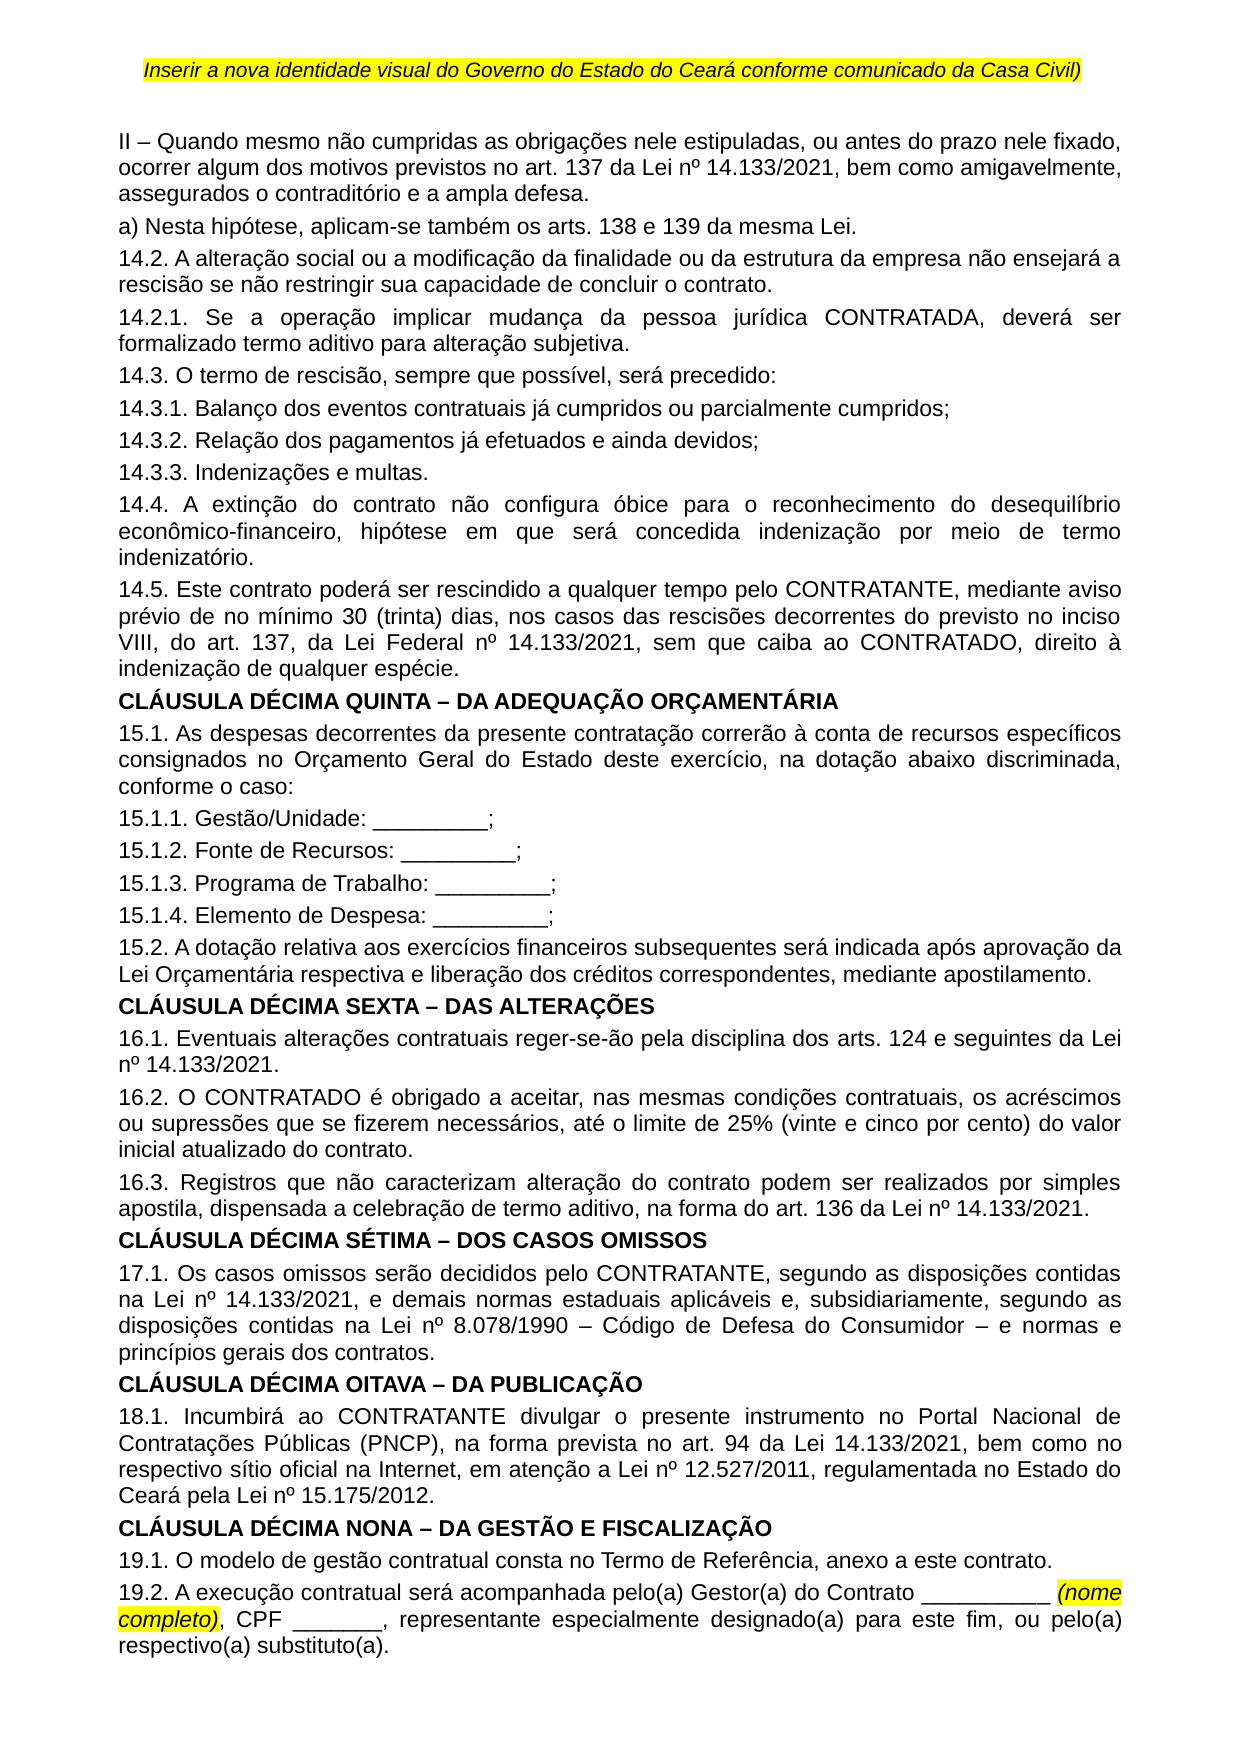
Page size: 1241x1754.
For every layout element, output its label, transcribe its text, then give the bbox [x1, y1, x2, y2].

text CLÁUSULA DÉCIMA SÉTIMA – DOS CASOS OMISSOS [118, 1227, 1122, 1254]
text 14.5. Este contrato poderá ser rescindido a qualquer tempo pelo CONTRATANTE, mediante aviso prévio de no mínimo 30 (trinta) dias, nos casos das rescisões decorrentes do previsto no inciso VIII, do art. 137, da Lei Federal nº 14.133/2021, sem que caiba ao CONTRATADO, direito à indenização de qualquer espécie. [118, 576, 1122, 682]
text 19.2. A execução contratual será acompanhada pelo(a) Gestor(a) do Contrato __________ (nome completo), CPF _______, representante especialmente designado(a) para este fim, ou pelo(a) respectivo(a) substituto(a). [118, 1579, 1122, 1658]
text 14.2. A alteração social ou a modificação da finalidade ou da estrutura da empresa não ensejará a rescisão se não restringir sua capacidade de concluir o contrato. [118, 245, 1122, 298]
text 14.2.1. Se a operação implicar mudança da pessoa jurídica CONTRATADA, deverá ser formalizado termo aditivo para alteração subjetiva. [118, 303, 1122, 356]
text a) Nesta hipótese, aplicam-se também os arts. 138 e 139 da mesma Lei. [118, 213, 1122, 239]
text 15.1.3. Programa de Trabalho: _________; [118, 869, 1122, 896]
text CLÁUSULA DÉCIMA SEXTA – DAS ALTERAÇÕES [118, 993, 1122, 1019]
text 18.1. Incumbirá ao CONTRATANTE divulgar o presente instrumento no Portal Nacional de Contratações Públicas (PNCP), na forma prevista no art. 94 da Lei 14.133/2021, bem como no respectivo sítio oficial na Internet, em atenção a Lei nº 12.527/2011, regulamentada no Estado do Ceará pela Lei nº 15.175/2012. [118, 1403, 1122, 1509]
text 14.3.1. Balanço dos eventos contratuais já cumpridos ou parcialmente cumpridos; [118, 394, 1122, 421]
text II – Quando mesmo não cumpridas as obrigações nele estipuladas, ou antes do prazo nele fixado, ocorrer algum dos motivos previstos no art. 137 da Lei nº 14.133/2021, bem como amigavelmente, assegurados o contraditório e a ampla defesa. [118, 128, 1122, 207]
text 15.1. As despesas decorrentes da presente contratação correrão à conta de recursos específicos consignados no Orçamento Geral do Estado deste exercício, na dotação abaixo discriminada, conforme o caso: [118, 720, 1122, 799]
text 16.3. Registros que não caracterizam alteração do contrato podem ser realizados por simples apostila, dispensada a celebração de termo aditivo, na forma do art. 136 da Lei nº 14.133/2021. [118, 1169, 1122, 1221]
text 19.1. O modelo de gestão contratual consta no Termo de Referência, anexo a este contrato. [118, 1547, 1122, 1573]
text 15.1.1. Gestão/Unidade: _________; [118, 805, 1122, 831]
text 15.1.2. Fonte de Recursos: _________; [118, 837, 1122, 864]
text 15.2. A dotação relativa aos exercícios financeiros subsequentes será indicada após aprovação da Lei Orçamentária respectiva e liberação dos créditos correspondentes, mediante apostilamento. [118, 934, 1122, 987]
text 14.3.3. Indenizações e multas. [118, 459, 1122, 485]
text CLÁUSULA DÉCIMA NONA – DA GESTÃO E FISCALIZAÇÃO [118, 1515, 1122, 1541]
text 15.1.4. Elemento de Despesa: _________; [118, 902, 1122, 928]
text 14.4. A extinção do contrato não configura óbice para o reconhecimento do desequilíbrio econômico-financeiro, hipótese em que será concedida indenização por meio de termo indenizatório. [118, 491, 1122, 570]
text 17.1. Os casos omissos serão decididos pelo CONTRATANTE, segundo as disposições contidas na Lei nº 14.133/2021, e demais normas estaduais aplicáveis e, subsidiariamente, segundo as disposições contidas na Lei nº 8.078/1990 – Código de Defesa do Consumidor – e normas e princípios gerais dos contratos. [118, 1260, 1122, 1365]
text CLÁUSULA DÉCIMA OITAVA – DA PUBLICAÇÃO [118, 1371, 1122, 1397]
text 16.1. Eventuais alterações contratuais reger-se-ão pela disciplina dos arts. 124 e seguintes da Lei nº 14.133/2021. [118, 1025, 1122, 1078]
text 16.2. O CONTRATADO é obrigado a aceitar, nas mesmas condições contratuais, os acréscimos ou supressões que se fizerem necessários, até o limite de 25% (vinte e cinco por cento) do valor inicial atualizado do contrato. [118, 1084, 1122, 1163]
text CLÁUSULA DÉCIMA QUINTA – DA ADEQUAÇÃO ORÇAMENTÁRIA [118, 688, 1122, 714]
text 14.3.2. Relação dos pagamentos já efetuados e ainda devidos; [118, 427, 1122, 453]
text 14.3. O termo de rescisão, sempre que possível, será precedido: [118, 362, 1122, 388]
